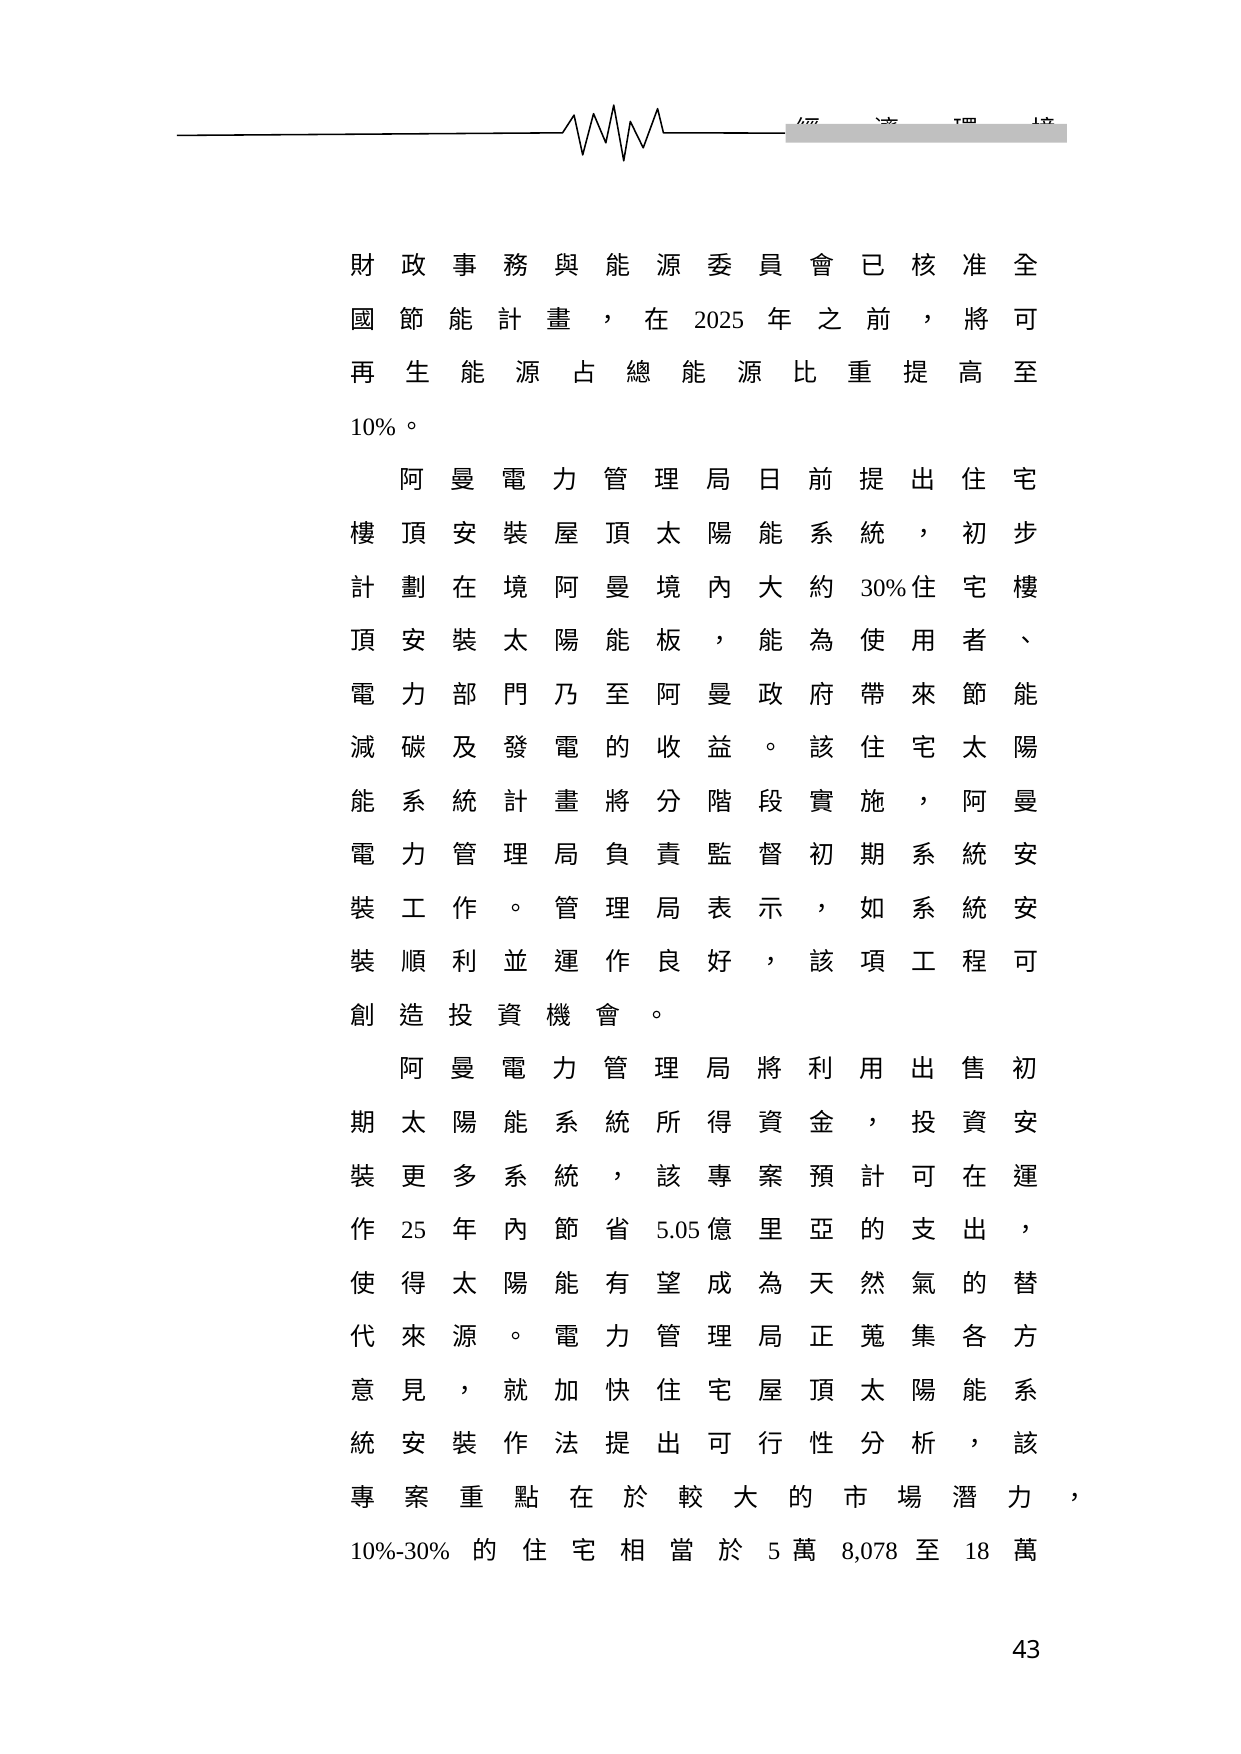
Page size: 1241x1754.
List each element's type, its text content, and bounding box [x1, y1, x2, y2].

text 阿曼電力管理局日前提出住宅樓頂安裝屋頂太陽能系統，初步計劃在境阿曼境內大約30%住宅樓頂安裝太陽能板，能為使用者、電力部門乃至阿曼政府帶來節能減碳及發電的收益。該住宅太陽能系統計畫將分階段實施，阿曼電力管理局負責監督初期系統安裝工作。管理局表示，如系統安裝順利並運作良好，該項工程可創造投資機會。 [325, 451, 1063, 1040]
text 阿曼電力管理局將利用出售初期太陽能系統所得資金，投資安裝更多系統，該專案預計可在運作25年內節省5.05億里亞的支出，使得太陽能有望成為天然氣的替代來源。電力管理局正蒐集各方意見，就加快住宅屋頂太陽能系統安裝作法提出可行性分析，該專案重點在於較大的市場潛力，10%-30%的住宅相當於5萬8,078至18萬1,673個用戶，可供應2-4千瓦峰值功率的太陽能系統，可創造經濟環境和商業等三方面的收益。 [325, 1040, 1063, 1576]
text 財政事務與能源委員會已核准全國節能計畫，在2025年之前，將可再生能源占總能源比重提高至10%。 [325, 237, 1063, 451]
